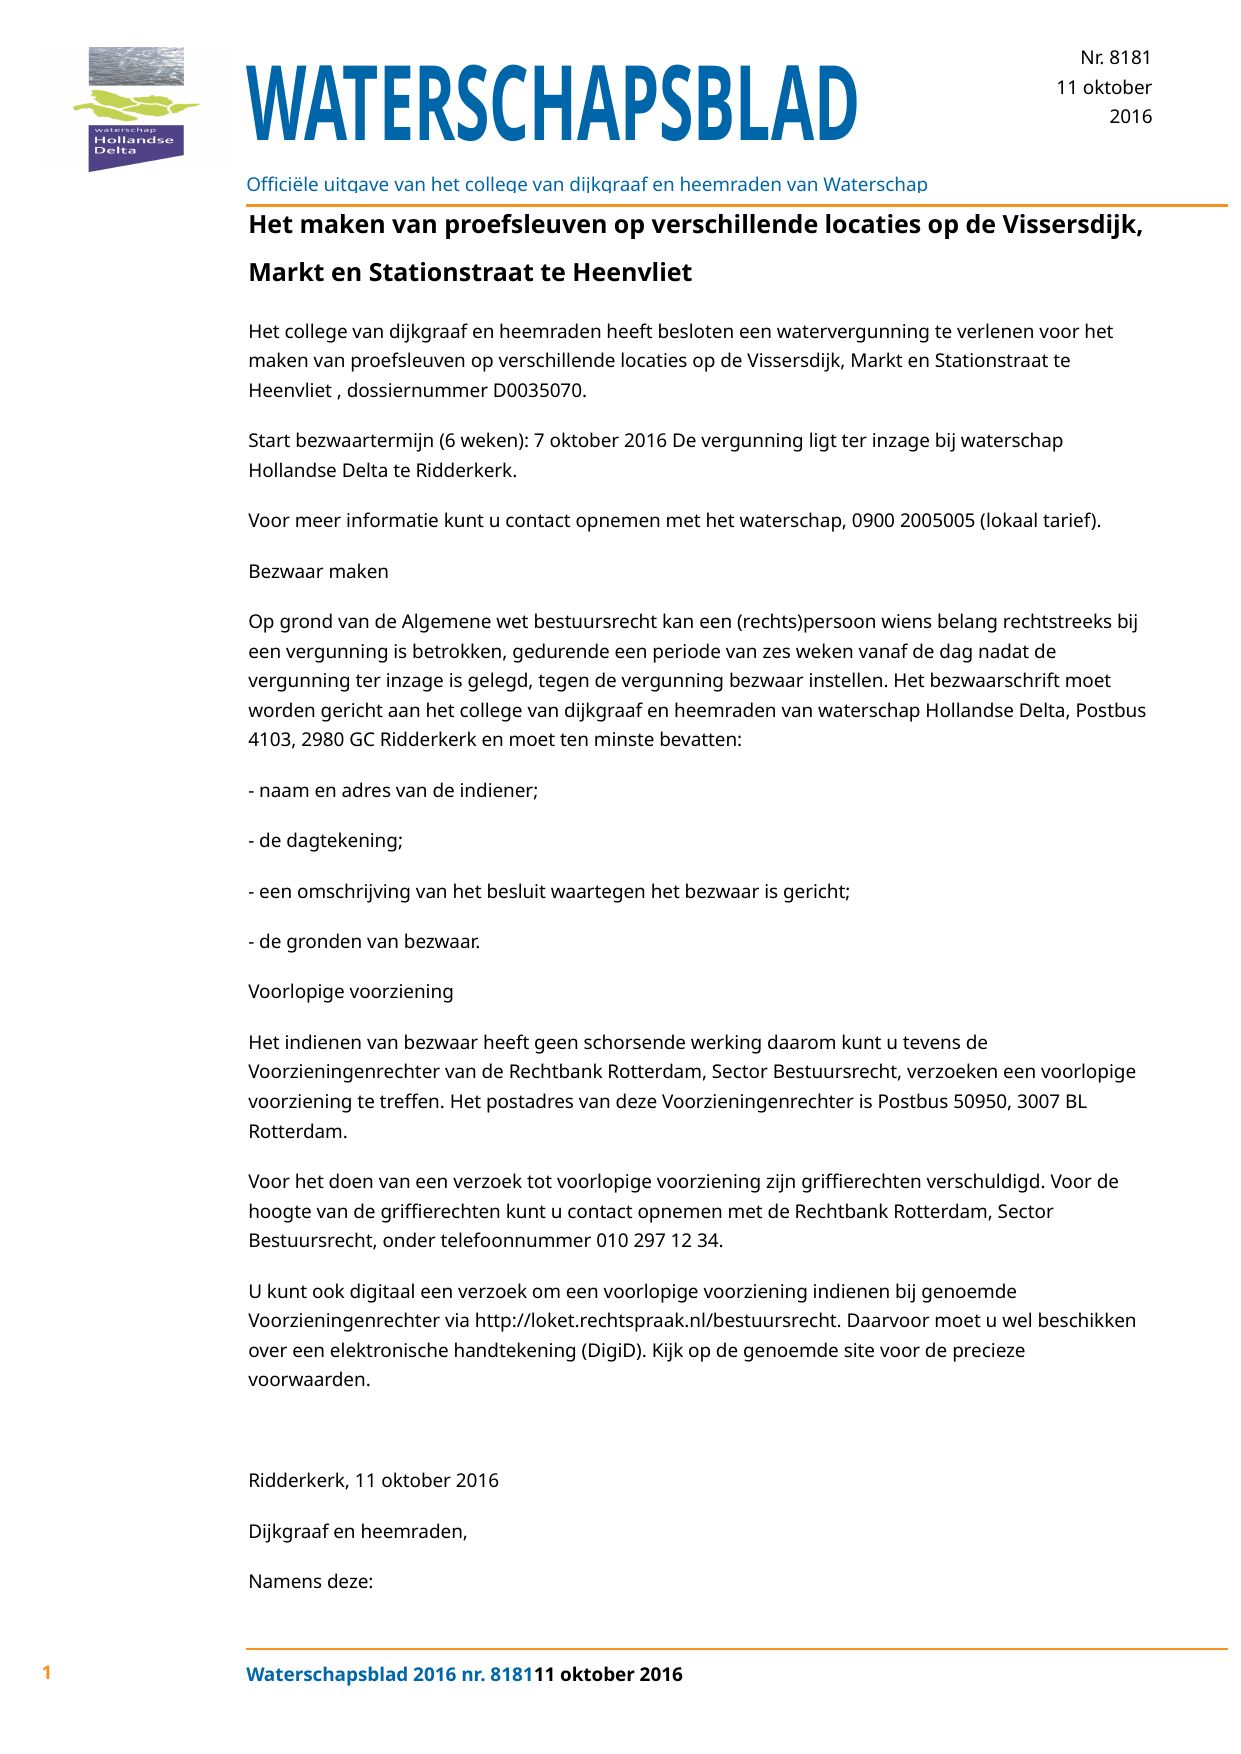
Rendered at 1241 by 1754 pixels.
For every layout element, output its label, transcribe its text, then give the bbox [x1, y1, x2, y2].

text Start bezwaartermijn (6 weken): 7 oktober 2016 De vergunning ligt ter inzage bij waterschap Hollandse Delta te Ridderkerk. [248, 427, 1152, 483]
picture [41, 47, 231, 172]
text Dijkgraaf en heemraden, [248, 1518, 1152, 1544]
text - de dagtekening; [248, 827, 1152, 853]
text Op grond van de Algemene wet bestuursrecht kan een (rechts)persoon wiens belang rechtstreeks bij een vergunning is betrokken, gedurende een periode van zes weken vanaf de dag nadat de vergunning ter inzage is gelegd, tegen de vergunning bezwaar instellen. Het bezwaarschrift moet worden gericht aan het college van dijkgraaf en heemraden van waterschap Hollandse Delta, Postbus 4103, 2980 GC Ridderkerk en moet ten minste bevatten: [248, 608, 1152, 752]
text Namens deze: [248, 1568, 1152, 1594]
text Het indienen van bezwaar heeft geen schorsende werking daarom kunt u tevens de Voorzieningenrechter van de Rechtbank Rotterdam, Sector Bestuursrecht, verzoeken een voorlopige voorziening te treffen. Het postadres van deze Voorzieningenrechter is Postbus 50950, 3007 BL Rotterdam. [248, 1029, 1152, 1144]
text Voor het doen van een verzoek tot voorlopige voorziening zijn griffierechten verschuldigd. Voor de hoogte van de griffierechten kunt u contact opnemen met de Rechtbank Rotterdam, Sector Bestuursrecht, onder telefoonnummer 010 297 12 34. [248, 1168, 1152, 1253]
text - de gronden van bezwaar. [248, 928, 1152, 954]
text U kunt ook digitaal een verzoek om een voorlopige voorziening indienen bij genoemde Voorzieningenrechter via http://loket.rechtspraak.nl/bestuursrecht. Daarvoor moet u wel beschikken over een elektronische handtekening (DigiD). Kijk op de genoemde site voor de precieze voorwaarden. [248, 1278, 1152, 1392]
text Het maken van proefsleuven op verschillende locaties op de Vissersdijk, Markt en Stationstraat te Heenvliet [248, 207, 1152, 288]
text Voor meer informatie kunt u contact opnemen met het waterschap, 0900 2005005 (lokaal tarief). [248, 507, 1152, 533]
text Bezwaar maken [248, 558, 1152, 584]
text Ridderkerk, 11 oktober 2016 [248, 1467, 1152, 1493]
text Voorlopige voorziening [248, 979, 1152, 1004]
text Het college van dijkgraaf en heemraden heeft besloten een watervergunning te verlenen voor het maken van proefsleuven op verschillende locaties op de Vissersdijk, Markt en Stationstraat te Heenvliet , dossiernummer D0035070. [248, 318, 1152, 403]
text - naam en adres van de indiener; [248, 777, 1152, 803]
text - een omschrijving van het besluit waartegen het bezwaar is gericht; [248, 878, 1152, 904]
